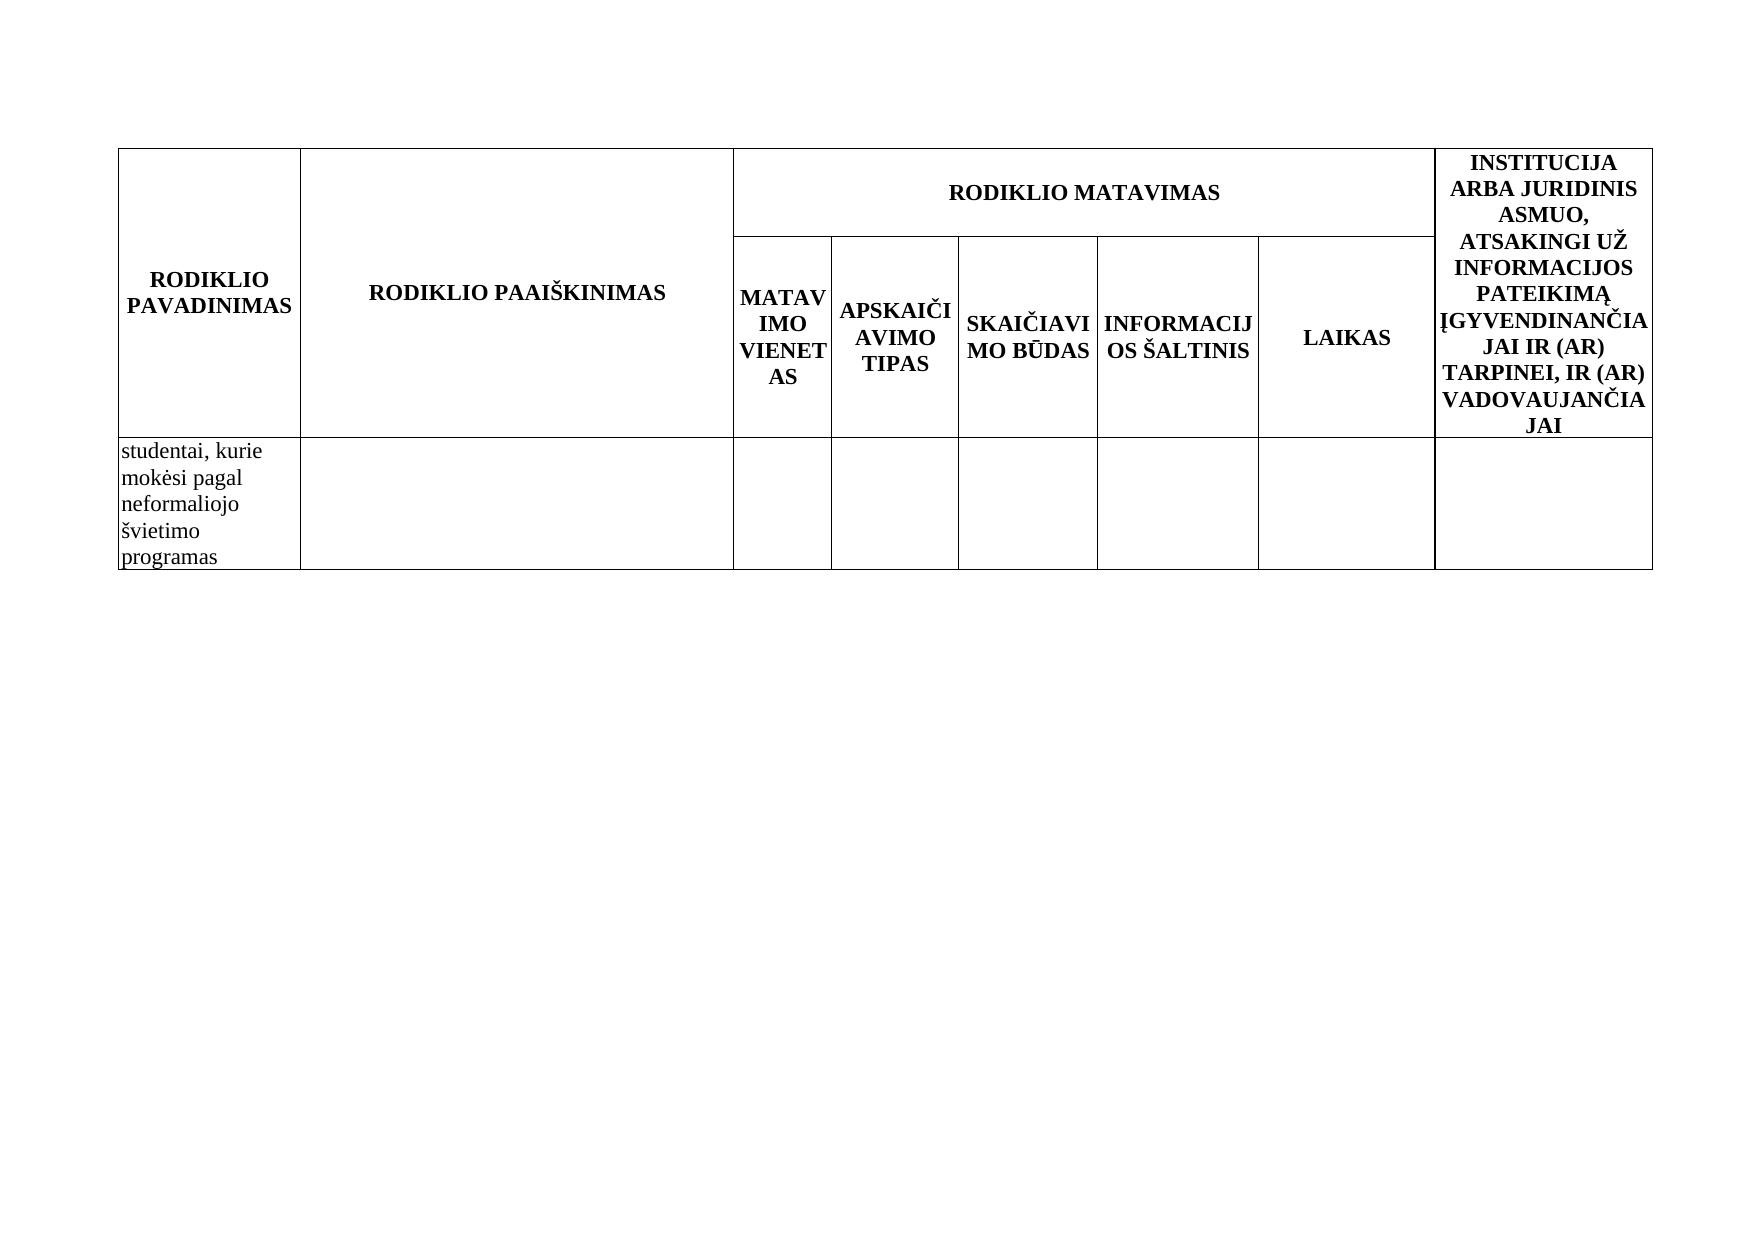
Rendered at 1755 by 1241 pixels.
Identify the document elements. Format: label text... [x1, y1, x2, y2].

table_cell [734, 438, 831, 569]
table_cell SKAIČIAVIMO BŪDAS [959, 237, 1097, 437]
table_header Institucija arba juridinis asmuo, atsakingi už informacijos pateikimą ĮGYVENDINANČIAJAI IR (AR) TARPINEI, IR (AR) VADOVAUJANČIAJAI Institucijoms [1436, 149, 1652, 437]
table_cell [301, 438, 733, 569]
table_cell MATAVIMO VIENETAS [734, 237, 831, 437]
table_cell INFORMACIJOS ŠALTINIS [1098, 237, 1258, 437]
table_cell [832, 438, 958, 569]
table_cell APSKAIČIAVIMO TIPAS [832, 237, 958, 437]
table_header RODIKLIO PAAIŠKINIMAS [301, 149, 733, 437]
table_cell LAIKAS [1259, 237, 1434, 437]
table_header RODIKLIO MATAVIMAS [734, 149, 1434, 236]
table_cell [1436, 438, 1652, 569]
table_cell [1098, 438, 1258, 569]
table_cell [1259, 438, 1434, 569]
table_cell [959, 438, 1097, 569]
table_cell studentai, kurie mokėsi pagal neformaliojo švietimo programas [119, 438, 300, 569]
table_header RODIKLIO PAVADINIMAS [119, 149, 300, 437]
